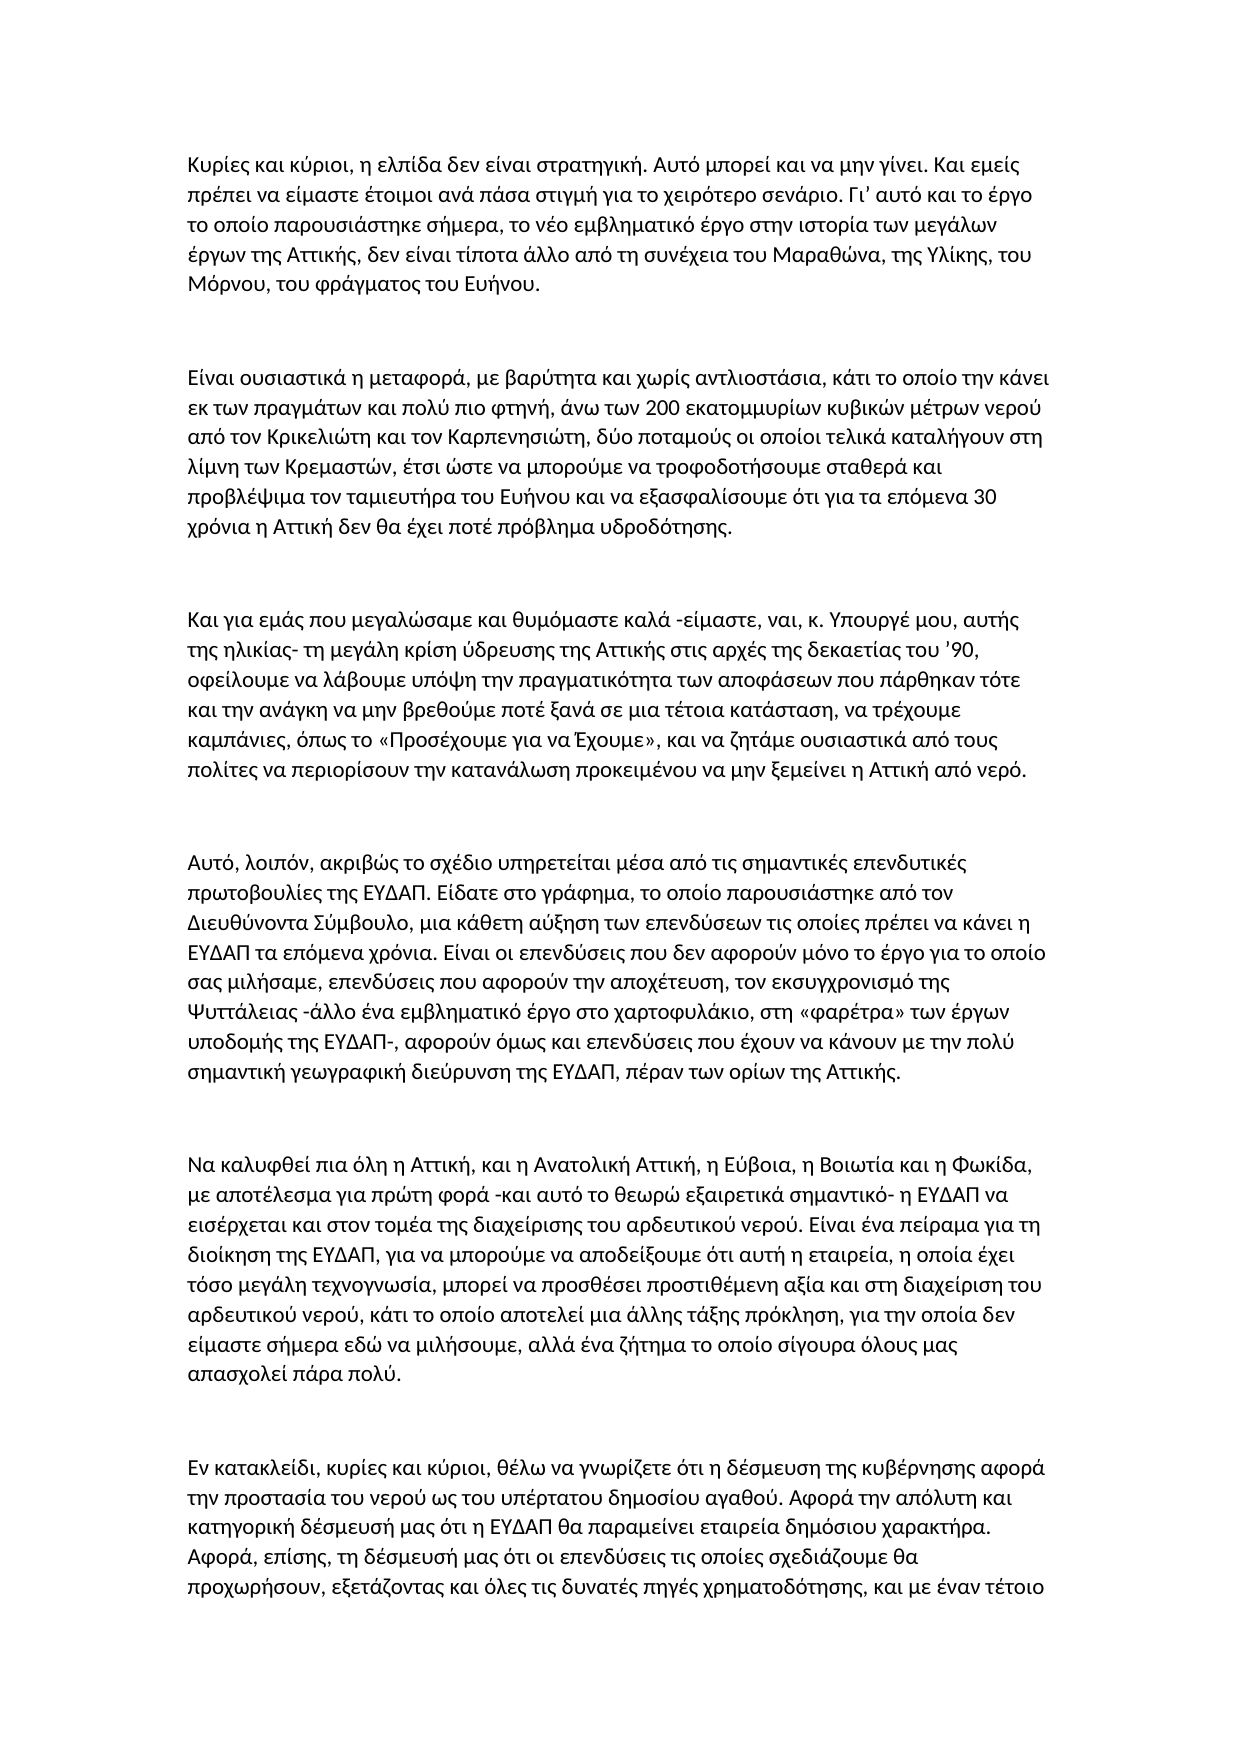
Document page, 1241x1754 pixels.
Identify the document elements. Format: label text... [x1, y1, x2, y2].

text Αυτό, λοιπόν, ακριβώς το σχέδιο υπηρετείται μέσα από τις σημαντικές επενδυτικές πρωτοβουλίες της ΕΥΔΑΠ. Είδατε στο γράφημα, το οποίο παρουσιάστηκε από τον Διευθύνοντα Σύμβουλο, μια κάθετη αύξηση των επενδύσεων τις οποίες πρέπει να κάνει η ΕΥΔΑΠ τα επόμενα χρόνια. Είναι οι επενδύσεις που δεν αφορούν μόνο το έργο για το οποίο σας μιλήσαμε, επενδύσεις που αφορούν την αποχέτευση, τον εκσυγχρονισμό της Ψυττάλειας -άλλο ένα εμβληματικό έργο στο χαρτοφυλάκιο, στη «φαρέτρα» των έργων υποδομής της ΕΥΔΑΠ-, αφορούν όμως και επενδύσεις που έχουν να κάνουν με την πολύ σημαντική γεωγραφική διεύρυνση της ΕΥΔΑΠ, πέραν των ορίων της Αττικής. [187, 848, 1053, 1085]
text Είναι ουσιαστικά η μεταφορά, με βαρύτητα και χωρίς αντλιοστάσια, κάτι το οποίο την κάνει εκ των πραγμάτων και πολύ πιο φτηνή, άνω των 200 εκατομμυρίων κυβικών μέτρων νερού από τον Κρικελιώτη και τον Καρπενησιώτη, δύο ποταμούς οι οποίοι τελικά καταλήγουν στη λίμνη των Κρεμαστών, έτσι ώστε να μπορούμε να τροφοδοτήσουμε σταθερά και προβλέψιμα τον ταμιευτήρα του Ευήνου και να εξασφαλίσουμε ότι για τα επόμενα 30 χρόνια η Αττική δεν θα έχει ποτέ πρόβλημα υδροδότησης. [187, 363, 1053, 540]
text Εν κατακλείδι, κυρίες και κύριοι, θέλω να γνωρίζετε ότι η δέσμευση της κυβέρνησης αφορά την προστασία του νερού ως του υπέρτατου δημοσίου αγαθού. Αφορά την απόλυτη και κατηγορική δέσμευσή μας ότι η ΕΥΔΑΠ θα παραμείνει εταιρεία δημόσιου χαρακτήρα. Αφορά, επίσης, τη δέσμευσή μας ότι οι επενδύσεις τις οποίες σχεδιάζουμε θα προχωρήσουν, εξετάζοντας και όλες τις δυνατές πηγές χρηματοδότησης, και με έναν τέτοιο [187, 1453, 1053, 1600]
text Να καλυφθεί πια όλη η Αττική, και η Ανατολική Αττική, η Εύβοια, η Βοιωτία και η Φωκίδα, με αποτέλεσμα για πρώτη φορά -και αυτό το θεωρώ εξαιρετικά σημαντικό- η ΕΥΔΑΠ να εισέρχεται και στον τομέα της διαχείρισης του αρδευτικού νερού. Είναι ένα πείραμα για τη διοίκηση της ΕΥΔΑΠ, για να μπορούμε να αποδείξουμε ότι αυτή η εταιρεία, η οποία έχει τόσο μεγάλη τεχνογνωσία, μπορεί να προσθέσει προστιθέμενη αξία και στη διαχείριση του αρδευτικού νερού, κάτι το οποίο αποτελεί μια άλλης τάξης πρόκληση, για την οποία δεν είμαστε σήμερα εδώ να μιλήσουμε, αλλά ένα ζήτημα το οποίο σίγουρα όλους μας απασχολεί πάρα πολύ. [187, 1150, 1053, 1388]
text Κυρίες και κύριοι, η ελπίδα δεν είναι στρατηγική. Αυτό μπορεί και να μην γίνει. Και εμείς πρέπει να είμαστε έτοιμοι ανά πάσα στιγμή για το χειρότερο σενάριο. Γι’ αυτό και το έργο το οποίο παρουσιάστηκε σήμερα, το νέο εμβληματικό έργο στην ιστορία των μεγάλων έργων της Αττικής, δεν είναι τίποτα άλλο από τη συνέχεια του Μαραθώνα, της Υλίκης, του Μόρνου, του φράγματος του Ευήνου. [187, 150, 1053, 298]
text Και για εμάς που μεγαλώσαμε και θυμόμαστε καλά -είμαστε, ναι, κ. Υπουργέ μου, αυτής της ηλικίας- τη μεγάλη κρίση ύδρευσης της Αττικής στις αρχές της δεκαετίας του ’90, οφείλουμε να λάβουμε υπόψη την πραγματικότητα των αποφάσεων που πάρθηκαν τότε και την ανάγκη να μην βρεθούμε ποτέ ξανά σε μια τέτοια κατάσταση, να τρέχουμε καμπάνιες, όπως το «Προσέχουμε για να Έχουμε», και να ζητάμε ουσιαστικά από τους πολίτες να περιορίσουν την κατανάλωση προκειμένου να μην ξεμείνει η Αττική από νερό. [187, 605, 1053, 783]
